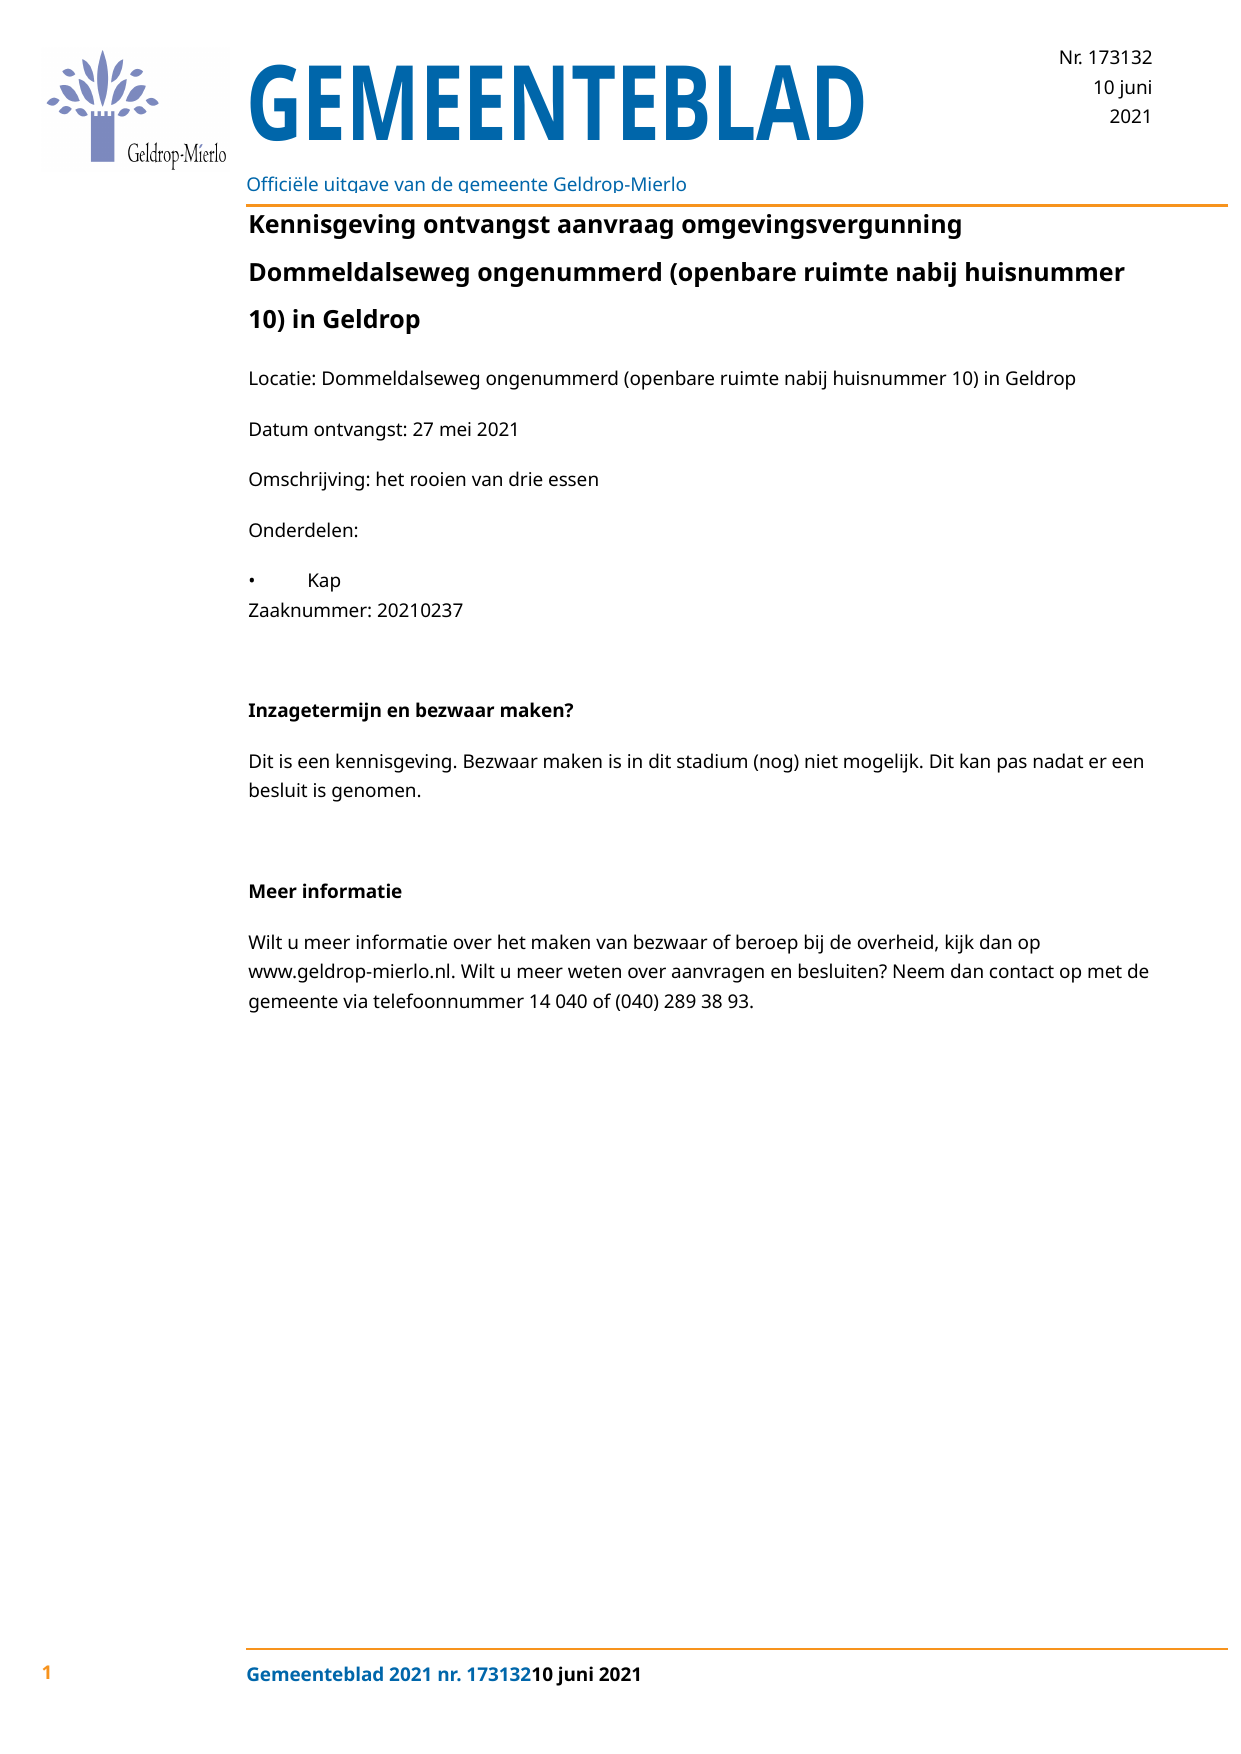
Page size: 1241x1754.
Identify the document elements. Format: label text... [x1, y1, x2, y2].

text Wilt u meer informatie over het maken van bezwaar of beroep bij de overheid, kijk dan op www.geldrop-mierlo.nl. Wilt u meer weten over aanvragen en besluiten? Neem dan contact op met de gemeente via telefoonnummer 14 040 of (040) 289 38 93. [248, 929, 1152, 1014]
text Onderdelen: [248, 517, 1152, 542]
text Locatie: Dommeldalseweg ongenummerd (openbare ruimte nabij huisnummer 10) in Geldrop [248, 366, 1152, 391]
list Kap [248, 567, 1152, 593]
text Meer informatie [248, 878, 1152, 904]
text Zaaknummer: 20210237 [248, 597, 1152, 622]
text Dit is een kennisgeving. Bezwaar maken is in dit stadium (nog) niet mogelijk. Dit kan pas nadat er een besluit is genomen. [248, 748, 1152, 803]
text Inzagetermijn en bezwaar maken? [248, 698, 1152, 723]
text Kennisgeving ontvangst aanvraag omgevingsvergunning Dommeldalseweg ongenummerd (openbare ruimte nabij huisnummer 10) in Geldrop [248, 207, 1152, 336]
text Datum ontvangst: 27 mei 2021 [248, 416, 1152, 442]
picture [41, 47, 231, 172]
text Omschrijving: het rooien van drie essen [248, 466, 1152, 492]
